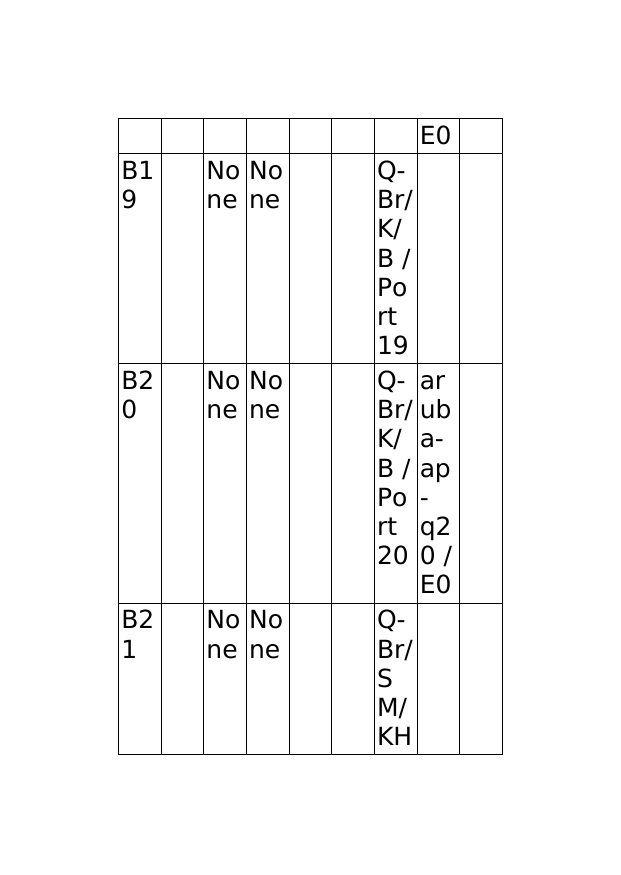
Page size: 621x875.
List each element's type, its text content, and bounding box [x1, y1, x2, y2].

table_cell [162, 154, 203, 363]
table_cell [119, 119, 161, 153]
table_cell None [247, 364, 289, 603]
table_cell [375, 119, 417, 153]
table_cell [418, 154, 459, 363]
table_cell [290, 604, 331, 754]
table_cell B20 [119, 364, 161, 603]
table_cell None [204, 154, 246, 363]
table_cell [290, 364, 331, 603]
table_cell [162, 364, 203, 603]
table_cell None [247, 154, 289, 363]
table_cell [162, 604, 203, 754]
table_cell B19 [119, 154, 161, 363]
table_cell [332, 154, 374, 363]
table_cell E0 [418, 119, 459, 153]
table_cell [332, 119, 374, 153]
table_cell [460, 154, 502, 363]
table_cell [290, 119, 331, 153]
table_cell None [204, 604, 246, 754]
table_cell [204, 119, 246, 153]
table_cell aruba-ap-q20 / E0 [418, 364, 459, 603]
table_cell Q-Br/K/B / Port 20 [375, 364, 417, 603]
table_cell None [247, 604, 289, 754]
table_cell Q-Br/SM/KH [375, 604, 417, 754]
table_cell [332, 364, 374, 603]
table_cell [460, 604, 502, 754]
table_cell Q-Br/K/B / Port 19 [375, 154, 417, 363]
table_cell B21 [119, 604, 161, 754]
table_cell [290, 154, 331, 363]
table_cell [247, 119, 289, 153]
table_cell [162, 119, 203, 153]
table_cell [418, 604, 459, 754]
table_cell [332, 604, 374, 754]
table_cell None [204, 364, 246, 603]
table_cell [460, 364, 502, 603]
table_cell [460, 119, 502, 153]
